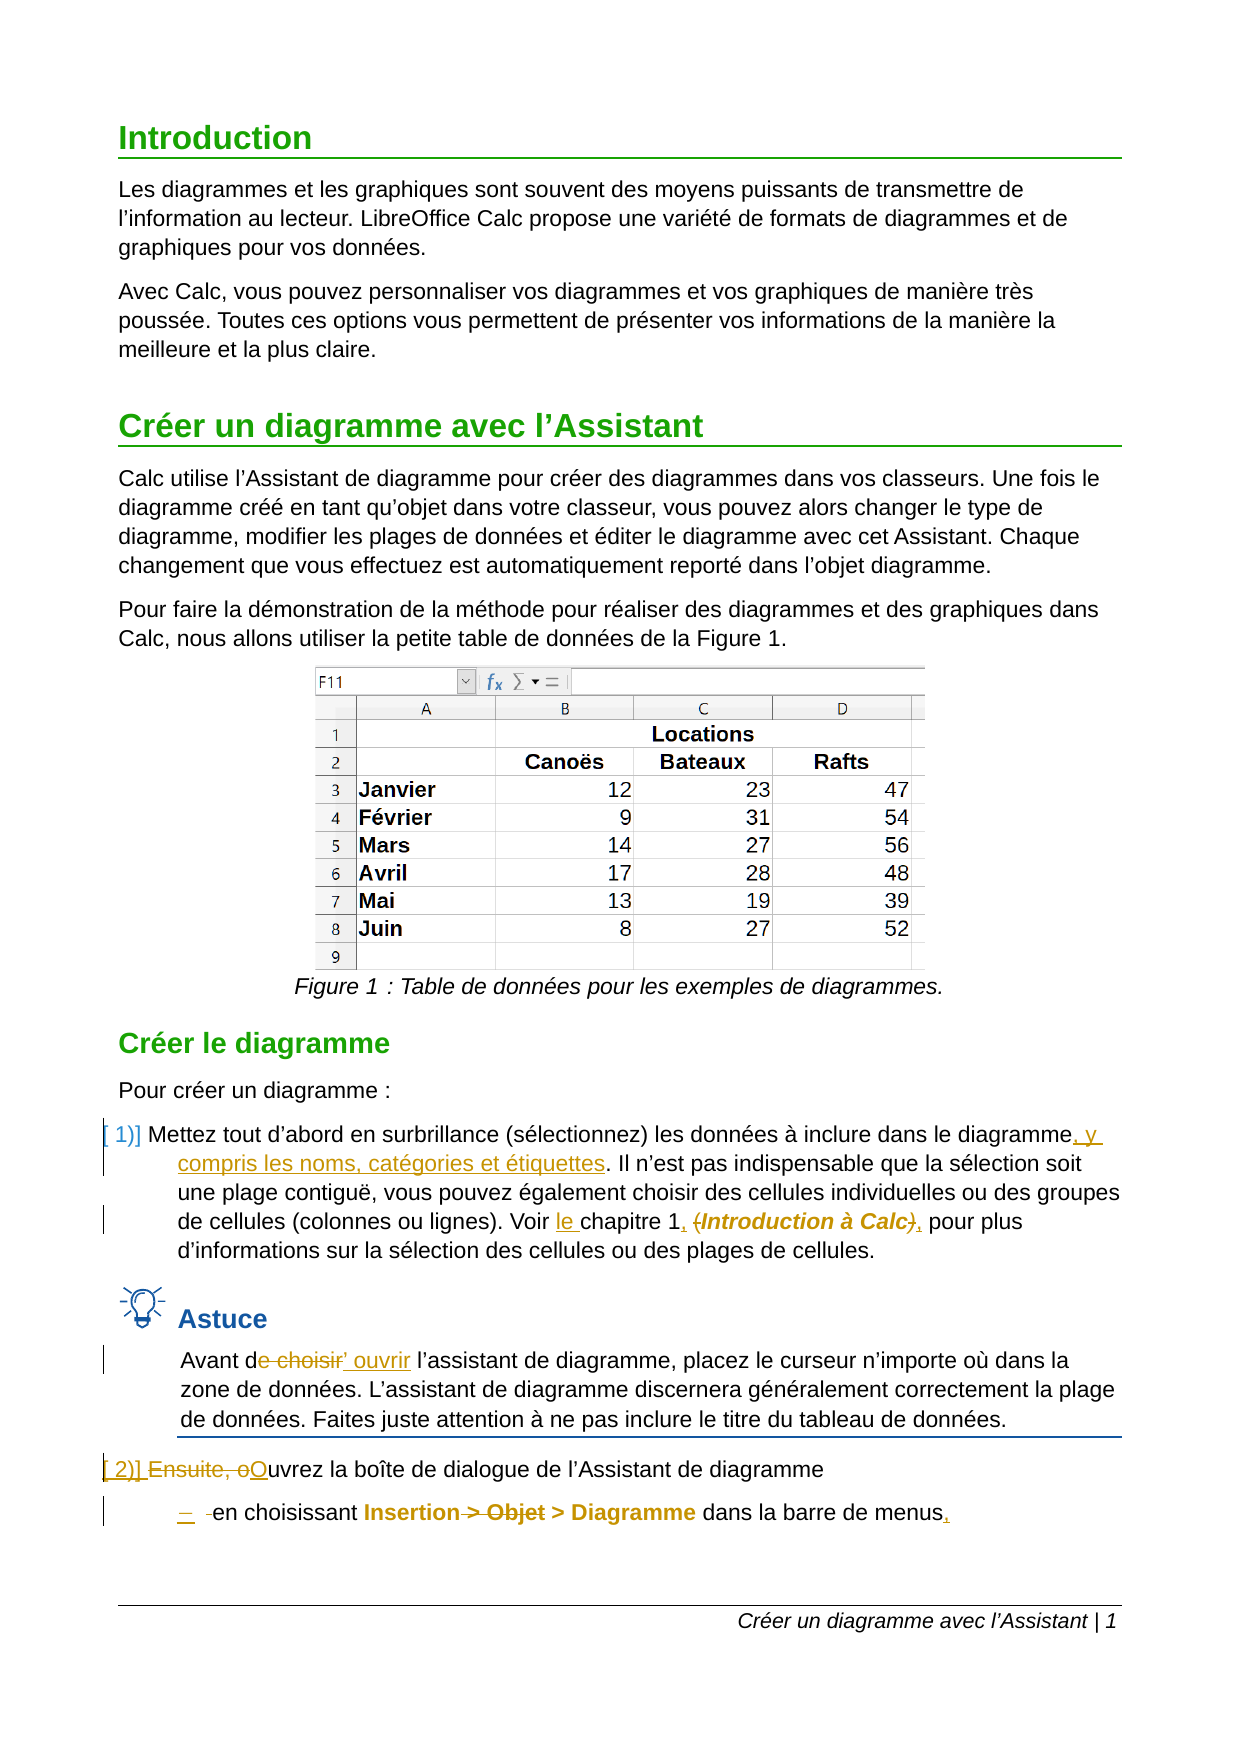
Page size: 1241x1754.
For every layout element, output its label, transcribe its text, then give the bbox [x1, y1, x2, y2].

subtitle Introduction [118, 118, 1122, 157]
text Calc utilise l’Assistant de diagramme pour créer des diagrammes dans vos classeurs. Une fois le diagramme créé en tant qu’objet dans votre classeur, vous pouvez alors changer le type de diagramme, modifier les plages de données et éditer le diagramme avec cet Assistant. Chaque changement que vous effectuez est automatiquement reporté dans l’objet diagramme. [118, 462, 1122, 578]
text Avant d’ ouvrir l’assistant de diagramme, placez le curseur n’importe où dans la zone de données. L’assistant de diagramme discernera généralement correctement la plage de données. Faites juste attention à ne pas inclure le titre du tableau de données. [177, 1342, 1122, 1436]
list Astuce [118, 1286, 1122, 1334]
text Avec Calc, vous pouvez personnaliser vos diagrammes et vos graphiques de manière très poussée. Toutes ces options vous permettent de présenter vos informations de la manière la meilleure et la plus claire. [118, 275, 1122, 363]
picture [315, 665, 925, 970]
text Les diagrammes et les graphiques sont souvent des moyens puissants de transmettre de l’information au lecteur. LibreOffice Calc propose une variété de formats de diagrammes et de graphiques pour vos données. [118, 173, 1122, 261]
text Pour créer un diagramme : [118, 1074, 1122, 1103]
subtitle Créer le diagramme [118, 1026, 1122, 1059]
list Mettez tout d’abord en surbrillance (sélectionnez) les données à inclure dans le diagramme, y compris les noms, catégories et étiquettes. Il n’est pas indispensable que la sélection soit une plage contiguë, vous pouvez également choisir des cellules individuelles ou des groupes de cellules (colonnes ou lignes). Voir le chapitre 1, Introduction à Calc, pour plus d’informations sur la sélection des cellules ou des plages de cellules. [148, 1118, 1122, 1263]
list Ouvrez la boîte de dialogue de l’Assistant de diagramme [148, 1453, 1122, 1482]
subtitle Créer un diagramme avec l’Assistant [118, 407, 1122, 445]
text Pour faire la démonstration de la méthode pour réaliser des diagrammes et des graphiques dans Calc, nous allons utiliser la petite table de données de la Figure 1. [118, 593, 1122, 651]
list en choisissant Insertion > Diagramme dans la barre de menus, [176, 1496, 1122, 1526]
text Figure 1 : Table de données pour les exemples de diagrammes. [118, 970, 1122, 999]
